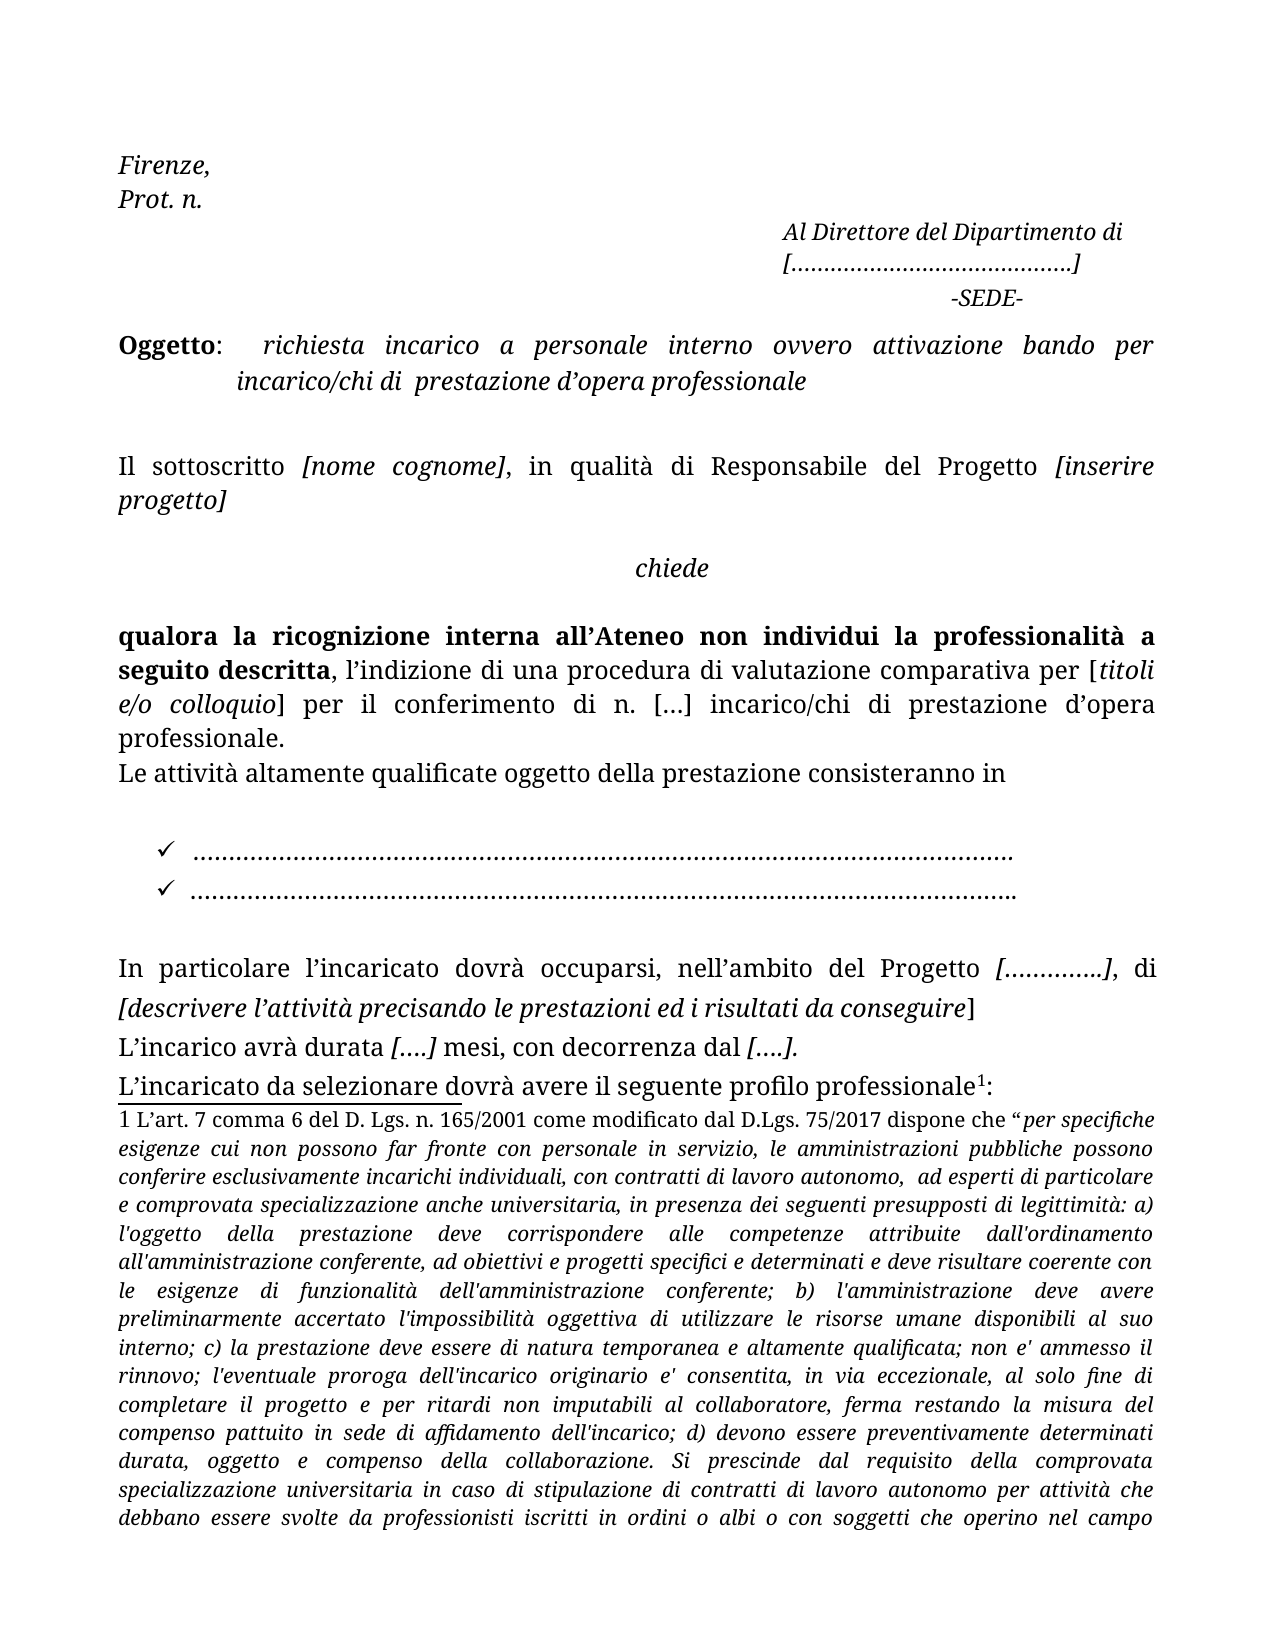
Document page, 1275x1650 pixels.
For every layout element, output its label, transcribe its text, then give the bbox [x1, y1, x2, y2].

text Al Direttore del Dipartimento di [783, 216, 1157, 247]
text chiede [118, 551, 1157, 585]
text Prot. n. [118, 182, 1157, 216]
text L’incaricato da selezionare dovrà avere il seguente profilo professionale: [118, 1068, 1157, 1103]
text […………………………………….] [783, 247, 1157, 278]
text Firenze, [118, 148, 1157, 182]
text qualora la ricognizione interna all’Ateneo non individui la professionalità a seguito descritta, l’indizione di una procedura di valutazione comparativa per [titoli e/o colloquio] per il conferimento di n. […] incarico/chi di prestazione d’opera professionale. [118, 619, 1157, 755]
text L’incarico avrà durata [….] mesi, con decorrenza dal [….]. [118, 1029, 1157, 1063]
text Il sottoscritto [nome cognome], in qualità di Responsabile del Progetto [inserire progetto] [118, 449, 1157, 517]
list ……………………………………………………………………………………………………. [156, 833, 1157, 868]
text L’art. 7 comma 6 del D. Lgs. n. 165/2001 come modificato dal D.Lgs. 75/2017 dispone che “per specifiche esigenze cui non possono far fronte con personale in servizio, le amministrazioni pubbliche possono conferire esclusivamente incarichi individuali, con contratti di lavoro autonomo, ad esperti di particolare e comprovata specializzazione anche universitaria, in presenza dei seguenti presupposti di legittimità: a) l'oggetto della prestazione deve corrispondere alle competenze attribuite dall'ordinamento all'amministrazione conferente, ad obiettivi e progetti specifici e determinati e deve risultare coerente con le esigenze di funzionalità dell'amministrazione conferente; b) l'amministrazione deve avere preliminarmente accertato l'impossibilità oggettiva di utilizzare le risorse umane disponibili al suo interno; c) la prestazione deve essere di natura temporanea e altamente qualificata; non e' ammesso il rinnovo; l'eventuale proroga dell'incarico originario e' consentita, in via eccezionale, al solo fine di completare il progetto e per ritardi non imputabili al collaboratore, ferma restando la misura del compenso pattuito in sede di affidamento dell'incarico; d) devono essere preventivamente determinati durata, oggetto e compenso della collaborazione. Si prescinde dal requisito della comprovata specializzazione universitaria in caso di stipulazione di contratti di lavoro autonomo per attività che debbano essere svolte da professionisti iscritti in ordini o albi o con soggetti che operino nel campo [118, 1104, 1157, 1532]
text Oggetto: richiesta incarico a personale interno ovvero attivazione bando per incarico/chi di prestazione d’opera professionale [118, 326, 1157, 397]
text -SEDE- [118, 278, 1157, 314]
list …………………………………………………………………………………………………….. [156, 873, 1157, 907]
text Le attività altamente qualificate oggetto della prestazione consisteranno in [118, 755, 1157, 789]
text In particolare l’incaricato dovrà occuparsi, nell’ambito del Progetto […………..], di [descrivere l’attività precisando le prestazioni ed i risultati da conseguire] [118, 951, 1157, 1024]
